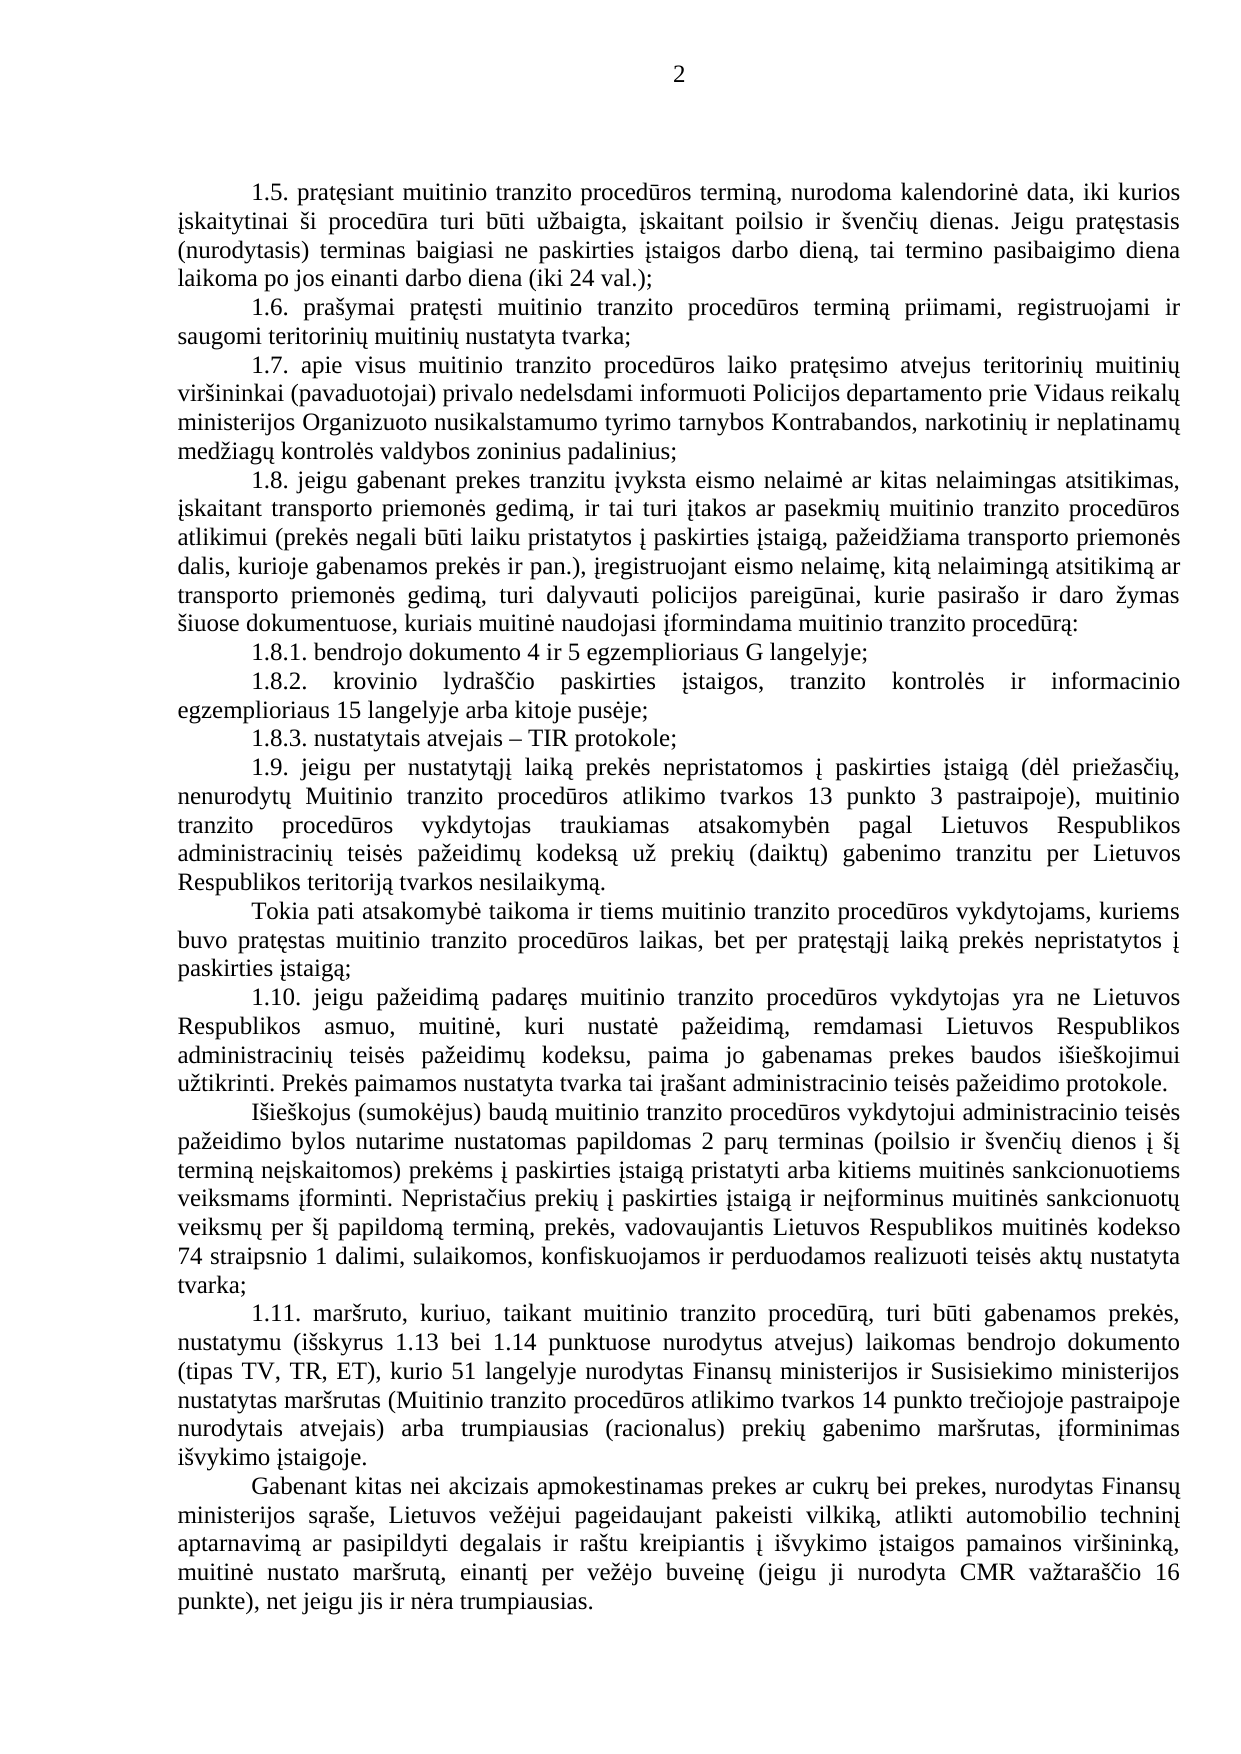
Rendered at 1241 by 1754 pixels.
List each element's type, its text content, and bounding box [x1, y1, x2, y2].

text 1.8.3. nustatytais atvejais – TIR protokole; [177, 723, 1181, 752]
text Išieškojus (sumokėjus) baudą muitinio tranzito procedūros vykdytojui administracinio teisės pažeidimo bylos nutarime nustatomas papildomas 2 parų terminas (poilsio ir švenčių dienos į šį terminą neįskaitomos) prekėms į paskirties įstaigą pristatyti arba kitiems muitinės sankcionuotiems veiksmams įforminti. Nepristačius prekių į paskirties įstaigą ir neįforminus muitinės sankcionuotų veiksmų per šį papildomą terminą, prekės, vadovaujantis Lietuvos Respublikos muitinės kodekso 74 straipsnio 1 dalimi, sulaikomos, konfiskuojamos ir perduodamos realizuoti teisės aktų nustatyta tvarka; [177, 1097, 1181, 1298]
text 1.7. apie visus muitinio tranzito procedūros laiko pratęsimo atvejus teritorinių muitinių viršininkai (pavaduotojai) privalo nedelsdami informuoti Policijos departamento prie Vidaus reikalų ministerijos Organizuoto nusikalstamumo tyrimo tarnybos Kontrabandos, narkotinių ir neplatinamų medžiagų kontrolės valdybos zoninius padalinius; [177, 350, 1181, 465]
text 1.8.1. bendrojo dokumento 4 ir 5 egzemplioriaus G langelyje; [177, 637, 1181, 666]
text Gabenant kitas nei akcizais apmokestinamas prekes ar cukrų bei prekes, nurodytas Finansų ministerijos sąraše, Lietuvos vežėjui pageidaujant pakeisti vilkiką, atlikti automobilio techninį aptarnavimą ar pasipildyti degalais ir raštu kreipiantis į išvykimo įstaigos pamainos viršininką, muitinė nustato maršrutą, einantį per vežėjo buveinę (jeigu ji nurodyta CMR važtaraščio 16 punkte), net jeigu jis ir nėra trumpiausias. [177, 1471, 1181, 1615]
text 1.8.2. krovinio lydraščio paskirties įstaigos, tranzito kontrolės ir informacinio egzemplioriaus 15 langelyje arba kitoje pusėje; [177, 666, 1181, 723]
text 1.10. jeigu pažeidimą padaręs muitinio tranzito procedūros vykdytojas yra ne Lietuvos Respublikos asmuo, muitinė, kuri nustatė pažeidimą, remdamasi Lietuvos Respublikos administracinių teisės pažeidimų kodeksu, paima jo gabenamas prekes baudos išieškojimui užtikrinti. Prekės paimamos nustatyta tvarka tai įrašant administracinio teisės pažeidimo protokole. [177, 982, 1181, 1097]
text 1.5. pratęsiant muitinio tranzito procedūros terminą, nurodoma kalendorinė data, iki kurios įskaitytinai ši procedūra turi būti užbaigta, įskaitant poilsio ir švenčių dienas. Jeigu pratęstasis (nurodytasis) terminas baigiasi ne paskirties įstaigos darbo dieną, tai termino pasibaigimo diena laikoma po jos einanti darbo diena (iki 24 val.); [177, 177, 1181, 292]
text 1.11. maršruto, kuriuo, taikant muitinio tranzito procedūrą, turi būti gabenamos prekės, nustatymu (išskyrus 1.13 bei 1.14 punktuose nurodytus atvejus) laikomas bendrojo dokumento (tipas TV, TR, ET), kurio 51 langelyje nurodytas Finansų ministerijos ir Susisiekimo ministerijos nustatytas maršrutas (Muitinio tranzito procedūros atlikimo tvarkos 14 punkto trečiojoje pastraipoje nurodytais atvejais) arba trumpiausias (racionalus) prekių gabenimo maršrutas, įforminimas išvykimo įstaigoje. [177, 1298, 1181, 1471]
text Tokia pati atsakomybė taikoma ir tiems muitinio tranzito procedūros vykdytojams, kuriems buvo pratęstas muitinio tranzito procedūros laikas, bet per pratęstąjį laiką prekės nepristatytos į paskirties įstaigą; [177, 896, 1181, 982]
text 1.6. prašymai pratęsti muitinio tranzito procedūros terminą priimami, registruojami ir saugomi teritorinių muitinių nustatyta tvarka; [177, 292, 1181, 350]
text 1.8. jeigu gabenant prekes tranzitu įvyksta eismo nelaimė ar kitas nelaimingas atsitikimas, įskaitant transporto priemonės gedimą, ir tai turi įtakos ar pasekmių muitinio tranzito procedūros atlikimui (prekės negali būti laiku pristatytos į paskirties įstaigą, pažeidžiama transporto priemonės dalis, kurioje gabenamos prekės ir pan.), įregistruojant eismo nelaimę, kitą nelaimingą atsitikimą ar transporto priemonės gedimą, turi dalyvauti policijos pareigūnai, kurie pasirašo ir daro žymas šiuose dokumentuose, kuriais muitinė naudojasi įformindama muitinio tranzito procedūrą: [177, 465, 1181, 637]
text 1.9. jeigu per nustatytąjį laiką prekės nepristatomos į paskirties įstaigą (dėl priežasčių, nenurodytų Muitinio tranzito procedūros atlikimo tvarkos 13 punkto 3 pastraipoje), muitinio tranzito procedūros vykdytojas traukiamas atsakomybėn pagal Lietuvos Respublikos administracinių teisės pažeidimų kodeksą už prekių (daiktų) gabenimo tranzitu per Lietuvos Respublikos teritoriją tvarkos nesilaikymą. [177, 752, 1181, 896]
